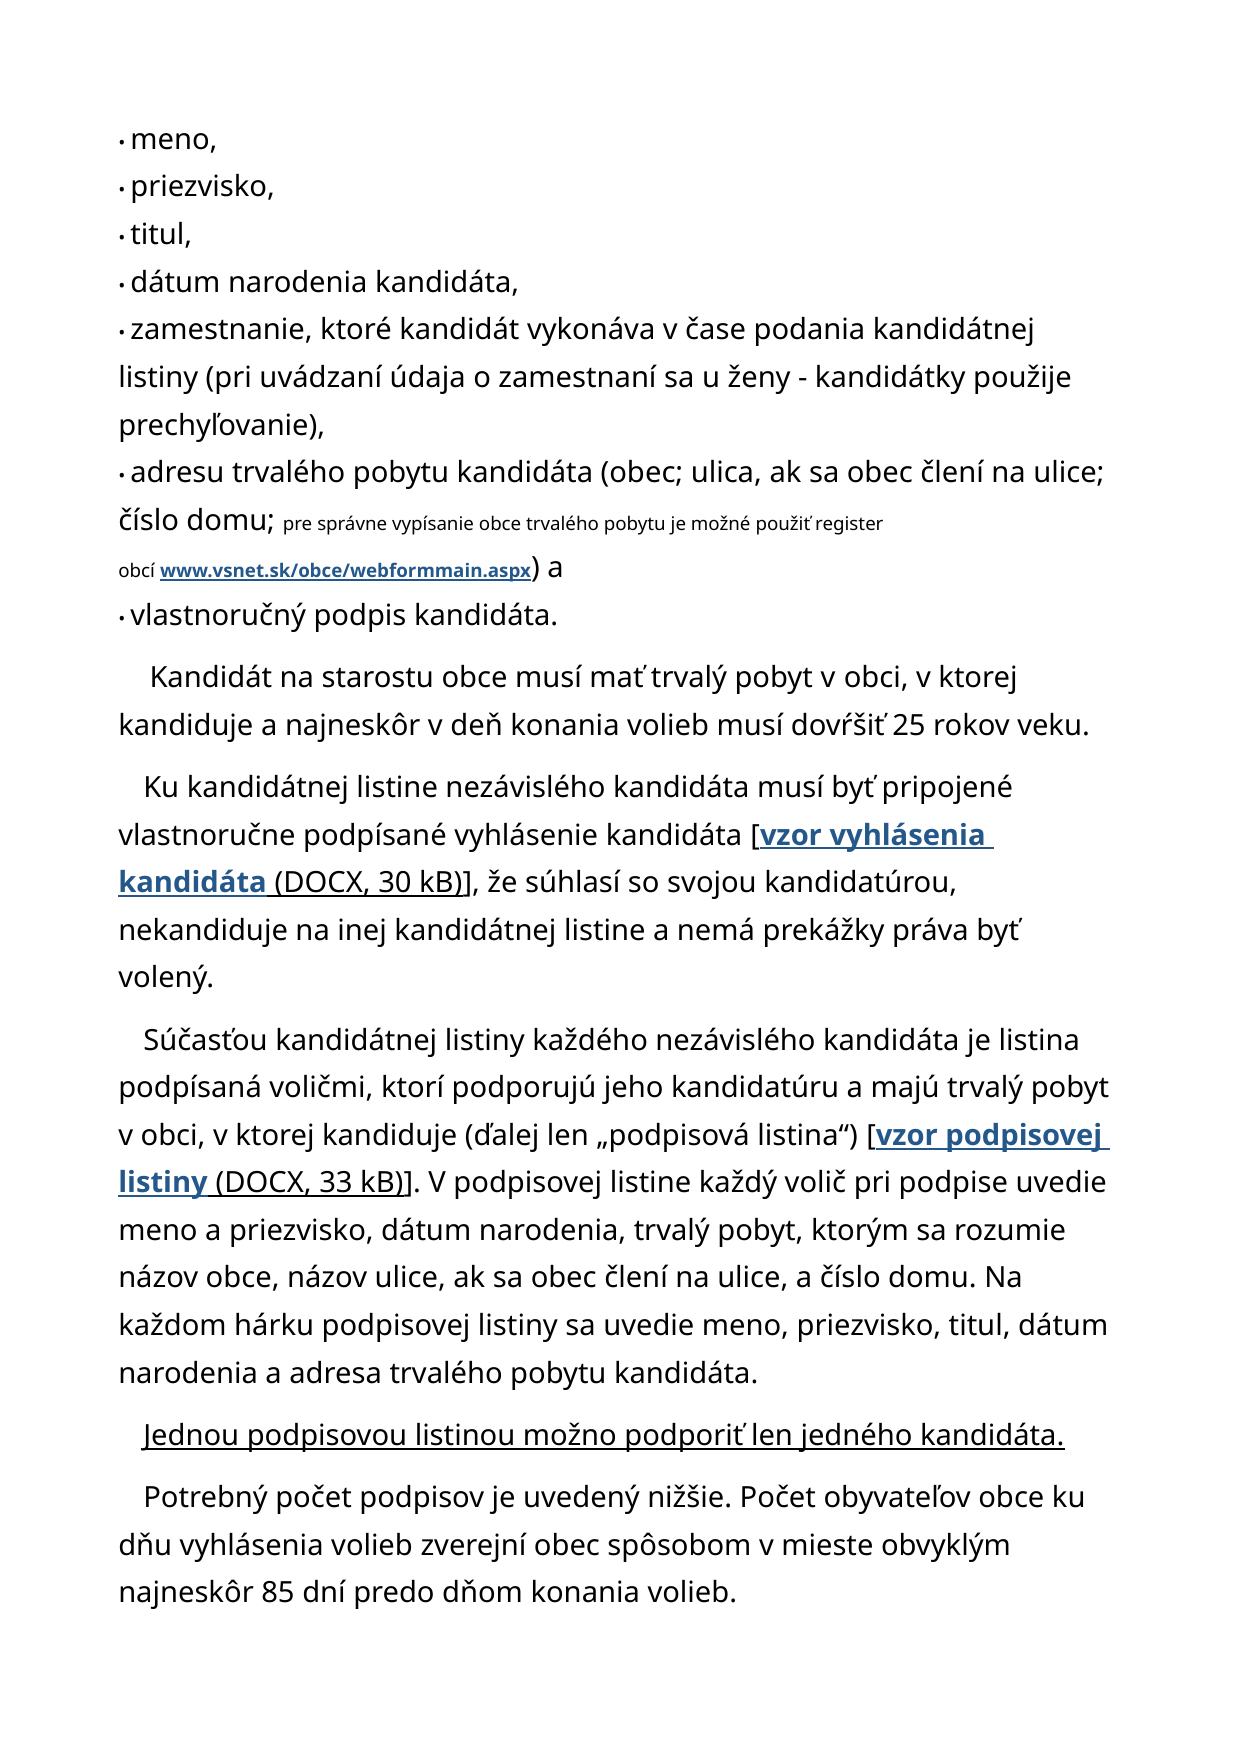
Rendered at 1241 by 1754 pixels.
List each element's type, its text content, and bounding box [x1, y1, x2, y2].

text Súčasťou kandidátnej listiny každého nezávislého kandidáta je listina podpísaná voličmi, ktorí podporujú jeho kandidatúru a majú trvalý pobyt v obci, v ktorej kandiduje (ďalej len „podpisová listina“) [vzor podpisovej listiny (DOCX, 33 kB)]. V podpisovej listine každý volič pri podpise uvedie meno a priezvisko, dátum narodenia, trvalý pobyt, ktorým sa rozumie názov obce, názov ulice, ak sa obec člení na ulice, a číslo domu. Na každom hárku podpisovej listiny sa uvedie meno, priezvisko, titul, dátum narodenia a adresa trvalého pobytu kandidáta. [118, 1019, 1122, 1392]
text Kandidát na starostu obce musí mať trvalý pobyt v obci, v ktorej kandiduje a najneskôr v deň konania volieb musí dovŕšiť 25 rokov veku. [118, 656, 1122, 744]
text Jednou podpisovou listinou možno podporiť len jedného kandidáta. [118, 1414, 1122, 1454]
text Potrebný počet podpisov je uvedený nižšie. Počet obyvateľov obce ku dňu vyhlásenia volieb zverejní obec spôsobom v mieste obvyklým najneskôr 85 dní predo dňom konania volieb. [118, 1476, 1122, 1611]
text • meno, • priezvisko, • titul, • dátum narodenia kandidáta, • zamestnanie, ktoré kandidát vykonáva v čase podania kandidátnej listiny (pri uvádzaní údaja o zamestnaní sa u ženy - kandidátky použije prechyľovanie), • adresu trvalého pobytu kandidáta (obec; ulica, ak sa obec člení na ulice; číslo domu; pre správne vypísanie obce trvalého pobytu je možné použiť register obcí www.vsnet.sk/obce/webformmain.aspx) a • vlastnoručný podpis kandidáta. [118, 118, 1122, 634]
text Ku kandidátnej listine nezávislého kandidáta musí byť pripojené vlastnoručne podpísané vyhlásenie kandidáta [vzor vyhlásenia kandidáta (DOCX, 30 kB)], že súhlasí so svojou kandidatúrou, nekandiduje na inej kandidátnej listine a nemá prekážky práva byť volený. [118, 766, 1122, 996]
